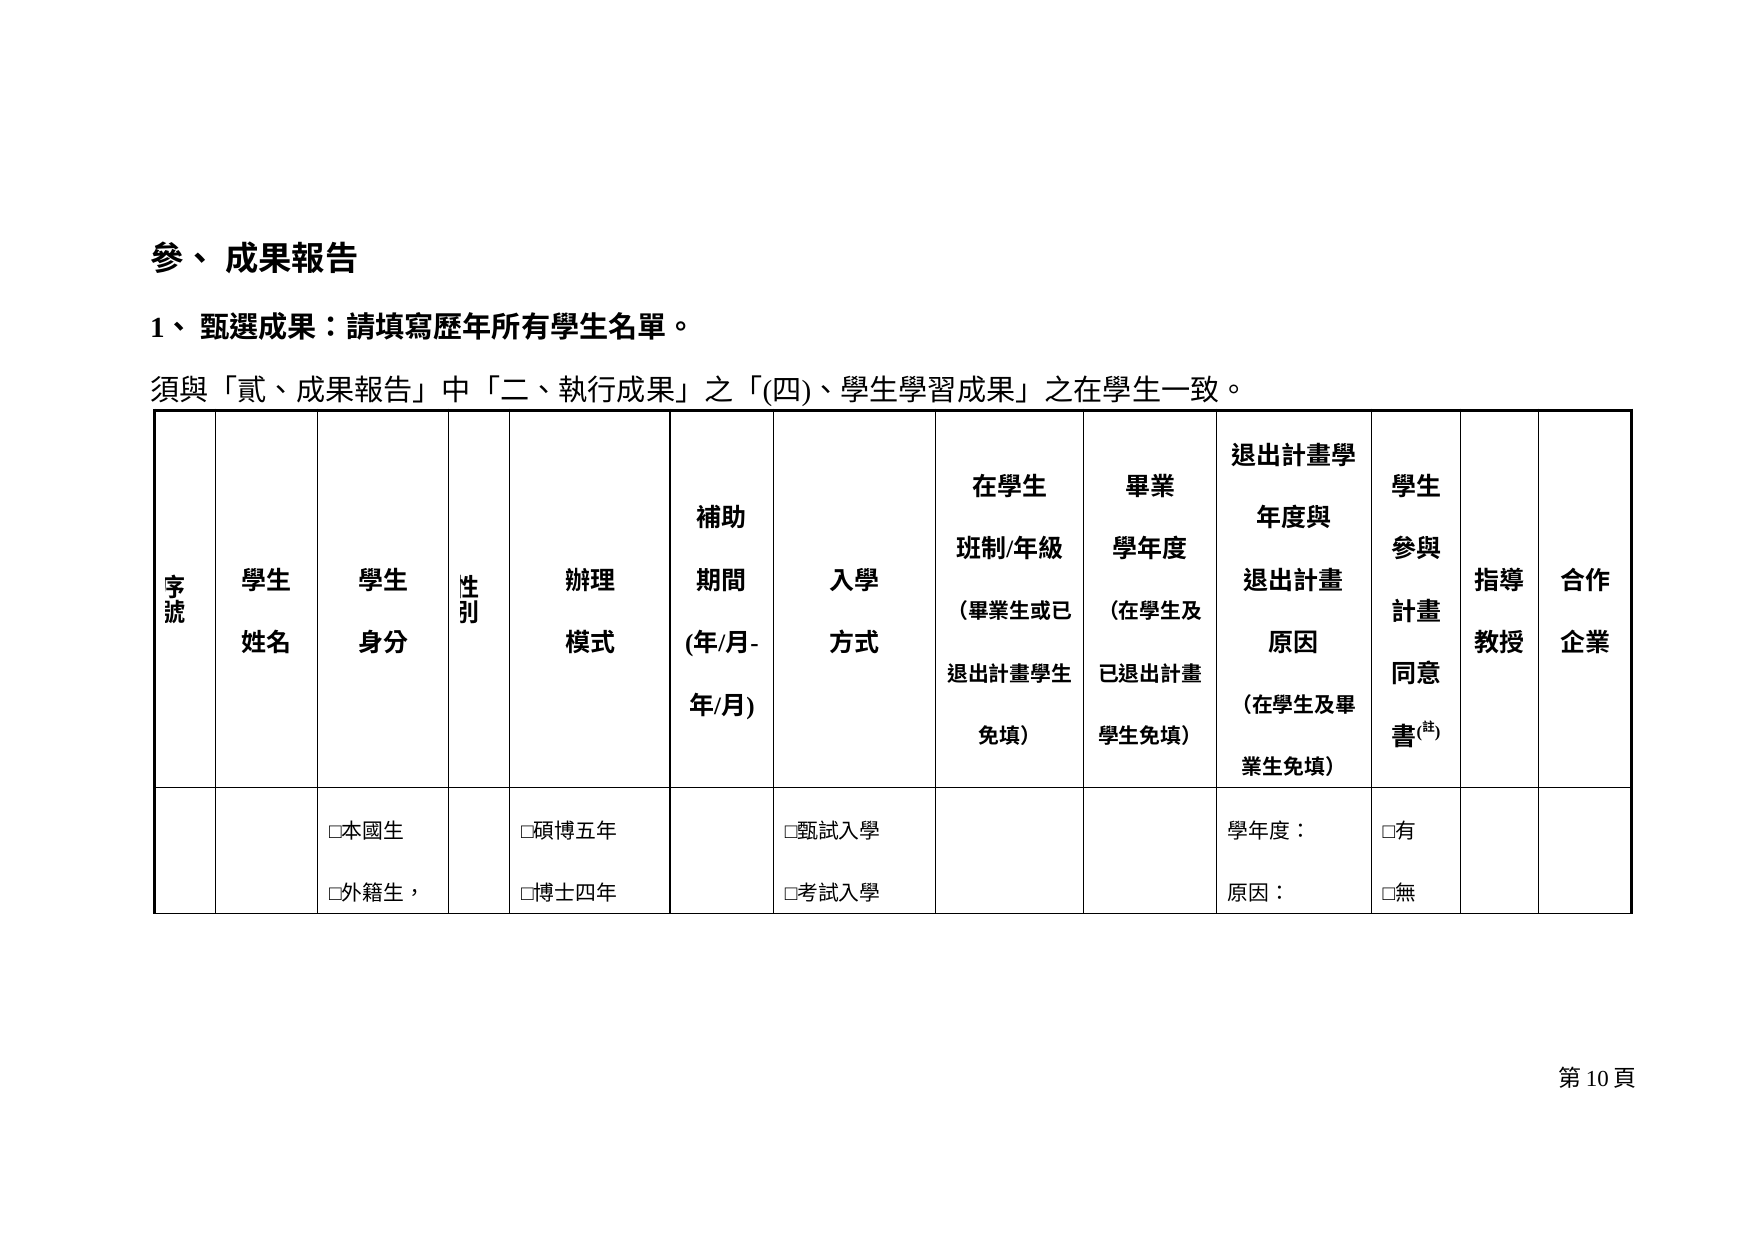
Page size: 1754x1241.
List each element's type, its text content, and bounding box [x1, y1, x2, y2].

table_header 學生 身分 [318, 412, 448, 787]
table_header 入學 方式 [774, 412, 935, 787]
table_header 辦理 模式 [510, 412, 669, 787]
subtitle 成果報告 [150, 214, 1636, 276]
table_header 退出計畫學年度與 退出計畫 原因 （在學生及畢業生免填） [1217, 412, 1371, 787]
table_cell □本國生 □外籍生， [318, 788, 448, 913]
table_header 學生 姓名 [216, 412, 317, 787]
text 須與「貳、成果報告」中「二、執行成果」之「(四)、學生學習成果」之在學生一致。 [150, 346, 1636, 408]
table_header 合作 企業 [1539, 412, 1630, 787]
table_cell [1539, 788, 1630, 913]
table_cell [936, 788, 1083, 913]
table_header 畢業 學年度 （在學生及已退出計畫學生免填） [1084, 412, 1216, 787]
table_cell □甄試入學 □考試入學 [774, 788, 935, 913]
table_header 性別 [449, 412, 509, 787]
table_cell [1461, 788, 1538, 913]
table_cell 學年度： 原因： [1217, 788, 1371, 913]
table_cell □有 □無 [1372, 788, 1460, 913]
table_cell [449, 788, 509, 913]
table_header 補助 期間 (年/月-年/月) [671, 412, 773, 787]
table_header 在學生 班制/年級 （畢業生或已退出計畫學生免填） [936, 412, 1083, 787]
table_header 學生 參與計畫 同意書(註) [1372, 412, 1460, 787]
table_header 指導 教授 [1461, 412, 1538, 787]
table_header 序號 [156, 412, 215, 787]
table_cell □碩博五年 □博士四年 [510, 788, 669, 913]
table_cell [216, 788, 317, 913]
table_cell [671, 788, 773, 913]
table_cell [1084, 788, 1216, 913]
subtitle 甄選成果：請填寫歷年所有學生名單。 [150, 283, 1636, 346]
table_cell [156, 788, 215, 913]
